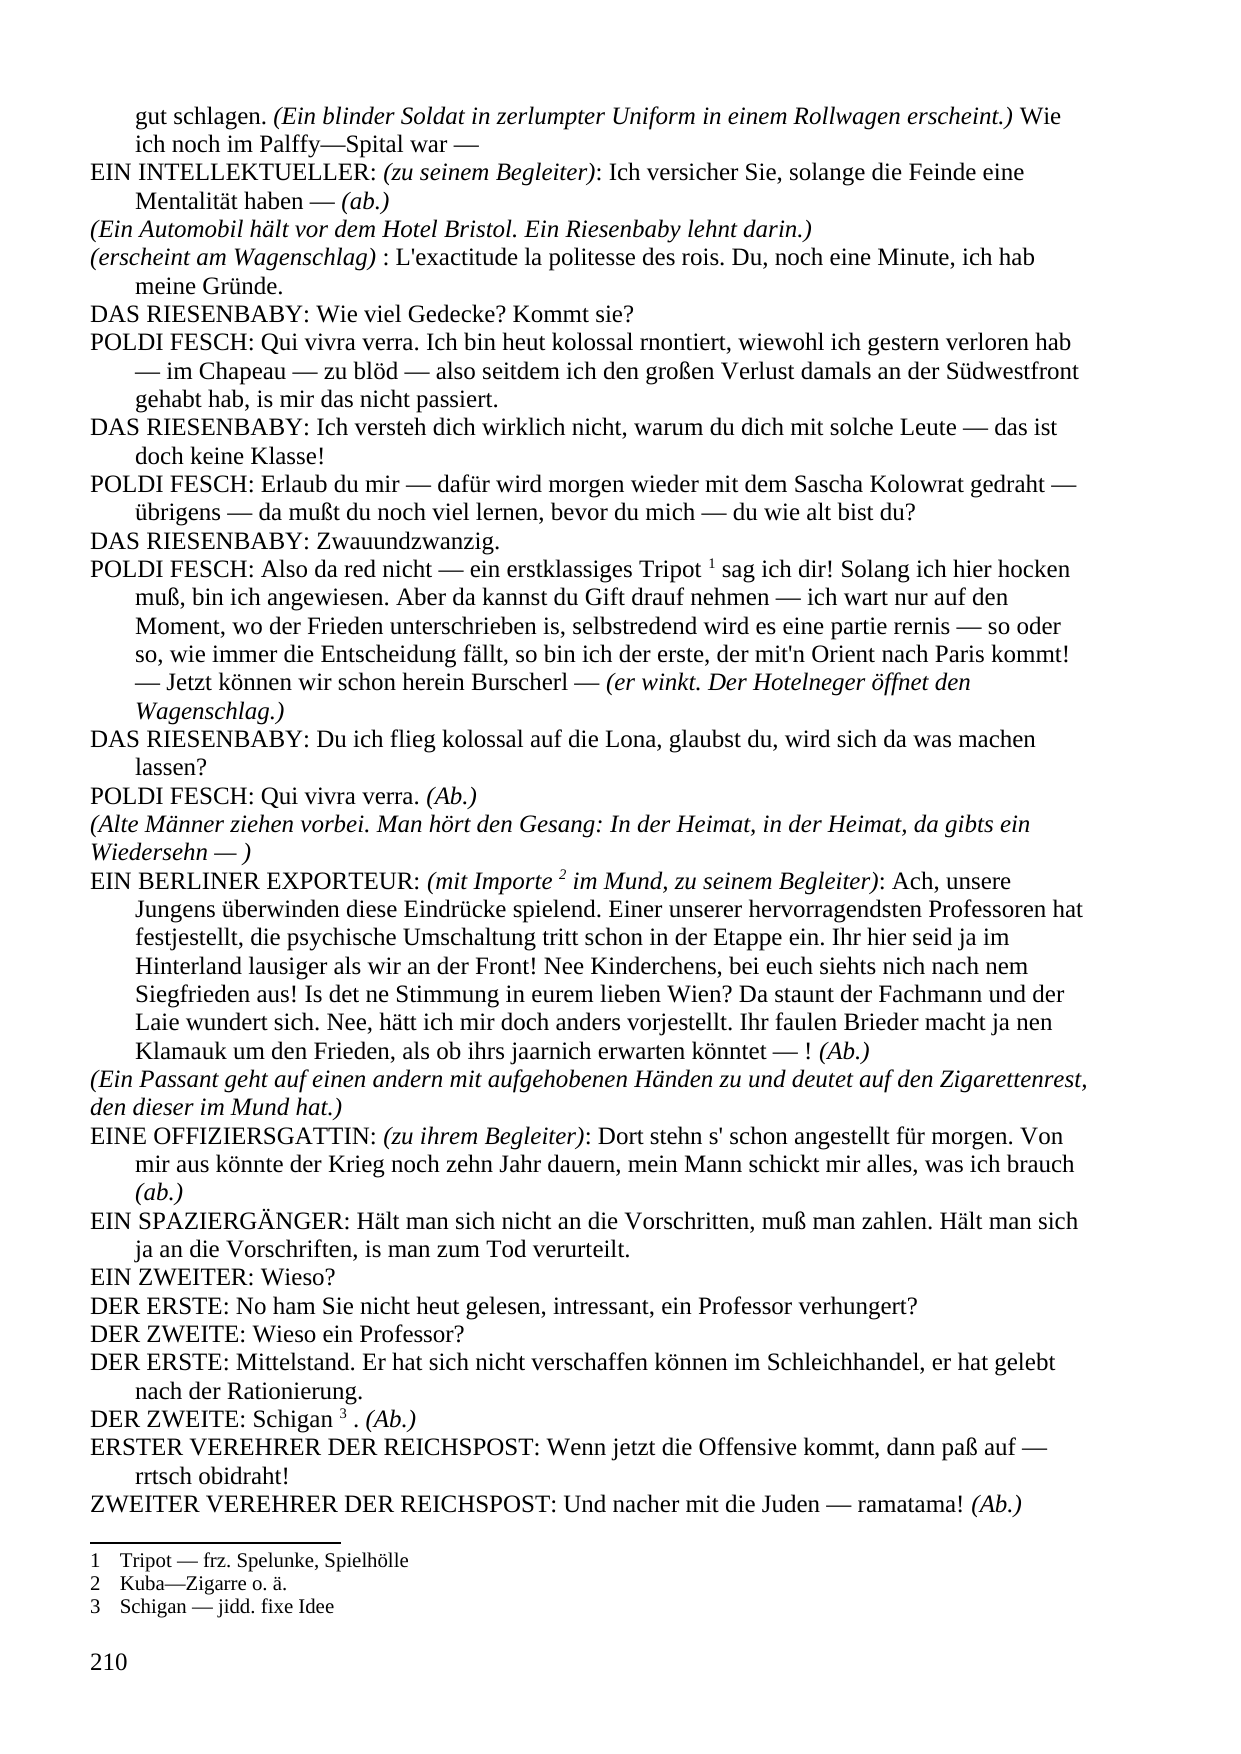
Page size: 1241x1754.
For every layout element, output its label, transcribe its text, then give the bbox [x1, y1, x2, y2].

text EINE OFFIZIERSGATTIN: (zu ihrem Begleiter): Dort stehn s' schon angestellt für morgen. Von mir aus könnte der Krieg noch zehn Jahr dauern, mein Mann schickt mir alles, was ich brauch (ab.) [90, 1121, 1091, 1206]
text ERSTER VEREHRER DER REICHSPOST: Wenn jetzt die Offensive kommt, dann paß auf — rrtsch obidraht! [90, 1433, 1091, 1489]
text Tripot — frz. Spelunke, Spielhölle [90, 1549, 1091, 1572]
text Schigan — jidd. fixe Idee [90, 1595, 1091, 1618]
text DER ERSTE: Mittelstand. Er hat sich nicht verschaffen können im Schleichhandel, er hat gelebt nach der Rationierung. [90, 1348, 1091, 1404]
text EIN BERLINER EXPORTEUR: (mit Importe im Mund, zu seinem Begleiter): Ach, unsere Jungens überwinden diese Eindrücke spielend. Einer unserer hervorragendsten Professoren hat festjestellt, die psychische Umschaltung tritt schon in der Etappe ein. Ihr hier seid ja im Hinterland lausiger als wir an der Front! Nee Kinderchens, bei euch siehts nich nach nem Siegfrieden aus! Is det ne Stimmung in eurem lieben Wien? Da staunt der Fachmann und der Laie wundert sich. Nee, hätt ich mir doch anders vorjestellt. Ihr faulen Brieder macht ja nen Klamauk um den Frieden, als ob ihrs jaarnich erwarten könntet — ! (Ab.) [90, 866, 1091, 1064]
text DER ZWEITE: Schigan . (Ab.) [90, 1404, 1091, 1433]
text DAS RIESENBABY: Du ich flieg kolossal auf die Lona, glaubst du, wird sich da was machen lassen? [90, 724, 1091, 781]
text ZWEITER VEREHRER DER REICHSPOST: Und nacher mit die Juden — ramatama! (Ab.) [90, 1489, 1091, 1518]
text DAS RIESENBABY: Ich versteh dich wirklich nicht, warum du dich mit solche Leute — das ist doch keine Klasse! [90, 413, 1091, 469]
text Kuba—Zigarre o. ä. [90, 1572, 1091, 1595]
text DAS RIESENBABY: Zwauundzwanzig. [90, 526, 1091, 554]
text EIN INTELLEKTUELLER: (zu seinem Begleiter): Ich versicher Sie, solange die Feinde eine Mentalität haben — (ab.) [90, 158, 1091, 214]
text gut schlagen. (Ein blinder Soldat in zerlumpter Uniform in einem Rollwagen erscheint.) Wie ich noch im Palffy—Spital war — [90, 75, 1091, 158]
text DER ZWEITE: Wieso ein Professor? [90, 1319, 1091, 1348]
text POLDI FESCH: Erlaub du mir — dafür wird morgen wieder mit dem Sascha Kolowrat gedraht — übrigens — da mußt du noch viel lernen, bevor du mich — du wie alt bist du? [90, 469, 1091, 526]
text (Ein Passant geht auf einen andern mit aufgehobenen Händen zu und deutet auf den Zigarettenrest, den dieser im Mund hat.) [90, 1064, 1091, 1121]
text DAS RIESENBABY: Wie viel Gedecke? Kommt sie? [90, 299, 1091, 328]
text (Alte Männer ziehen vorbei. Man hört den Gesang: In der Heimat, in der Heimat, da gibts ein Wiedersehn — ) [90, 809, 1091, 866]
text (erscheint am Wagenschlag) : L'exactitude la politesse des rois. Du, noch eine Minute, ich hab meine Gründe. [90, 243, 1091, 299]
text (Ein Automobil hält vor dem Hotel Bristol. Ein Riesenbaby lehnt darin.) [90, 214, 1091, 243]
text EIN SPAZIERGÄNGER: Hält man sich nicht an die Vorschritten, muß man zahlen. Hält man sich ja an die Vorschriften, is man zum Tod verurteilt. [90, 1206, 1091, 1263]
text POLDI FESCH: Qui vivra verra. Ich bin heut kolossal rnontiert, wiewohl ich gestern verloren hab — im Chapeau — zu blöd — also seitdem ich den großen Verlust damals an der Südwestfront gehabt hab, is mir das nicht passiert. [90, 328, 1091, 413]
text POLDI FESCH: Also da red nicht — ein erstklassiges Tripot sag ich dir! Solang ich hier hocken muß, bin ich angewiesen. Aber da kannst du Gift drauf nehmen — ich wart nur auf den Moment, wo der Frieden unterschrieben is, selbstredend wird es eine partie rernis — so oder so, wie immer die Entscheidung fällt, so bin ich der erste, der mit'n Orient nach Paris kommt! — Jetzt können wir schon herein Burscherl — (er winkt. Der Hotelneger öffnet den Wagenschlag.) [90, 554, 1091, 724]
text EIN ZWEITER: Wieso? [90, 1263, 1091, 1291]
text DER ERSTE: No ham Sie nicht heut gelesen, intressant, ein Professor verhungert? [90, 1291, 1091, 1319]
text POLDI FESCH: Qui vivra verra. (Ab.) [90, 781, 1091, 809]
